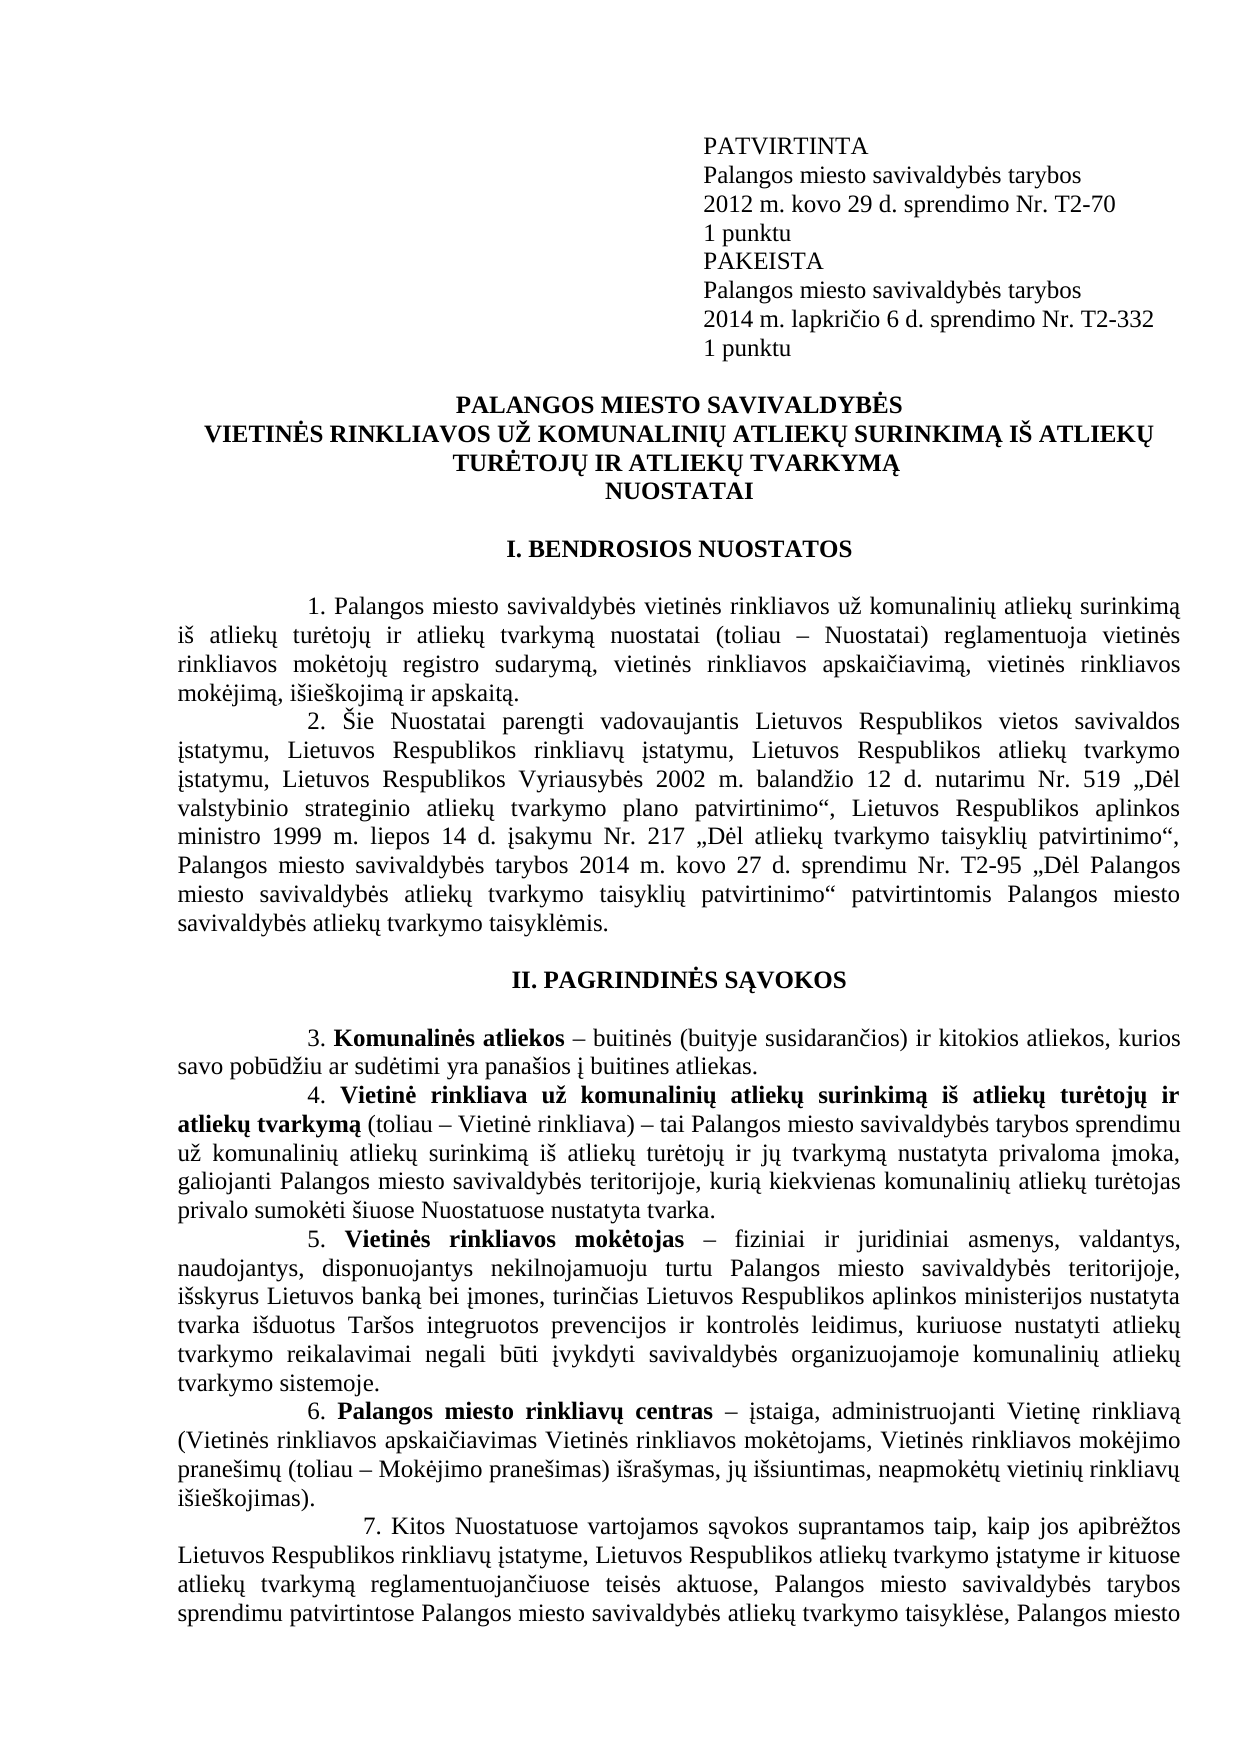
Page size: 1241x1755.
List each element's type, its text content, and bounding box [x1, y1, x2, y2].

text 3. Komunalinės atliekos – buitinės (buityje susidarančios) ir kitokios atliekos, kurios savo pobūdžiu ar sudėtimi yra panašios į buitines atliekas. [177, 1023, 1181, 1080]
text PATVIRTINTA [177, 131, 1181, 160]
text Vietinės rinkliavos už komunalinių atliekų surinkimĄ iš atliekų turėtojų ir atliekų tvarkymą [177, 419, 1181, 476]
text 1 punktu [177, 218, 1181, 246]
text 5. Vietinės rinkliavos mokėtojas – fiziniai ir juridiniai asmenys, valdantys, naudojantys, disponuojantys nekilnojamuoju turtu Palangos miesto savivaldybės teritorijoje, išskyrus Lietuvos banką bei įmones, turinčias Lietuvos Respublikos aplinkos ministerijos nustatyta tvarka išduotus Taršos integruotos prevencijos ir kontrolės leidimus, kuriuose nustatyti atliekų tvarkymo reikalavimai negali būti įvykdyti savivaldybės organizuojamoje komunalinių atliekų tvarkymo sistemoje. [177, 1224, 1181, 1396]
text PAKEISTA [177, 246, 1181, 275]
text 2014 m. lapkričio 6 d. sprendimo Nr. T2-332 [177, 304, 1181, 333]
text 2. Šie Nuostatai parengti vadovaujantis Lietuvos Respublikos vietos savivaldos įstatymu, Lietuvos Respublikos rinkliavų įstatymu, Lietuvos Respublikos atliekų tvarkymo įstatymu, Lietuvos Respublikos Vyriausybės 2002 m. balandžio 12 d. nutarimu Nr. 519 „Dėl valstybinio strateginio atliekų tvarkymo plano patvirtinimo“, Lietuvos Respublikos aplinkos ministro 1999 m. liepos 14 d. įsakymu Nr. 217 „Dėl atliekų tvarkymo taisyklių patvirtinimo“, Palangos miesto savivaldybės tarybos 2014 m. kovo 27 d. sprendimu Nr. T2-95 „Dėl Palangos miesto savivaldybės atliekų tvarkymo taisyklių patvirtinimo“ patvirtintomis Palangos miesto savivaldybės atliekų tvarkymo taisyklėmis. [177, 706, 1181, 936]
text PALANGOS MIESTO SAVIVALDYBĖS [177, 390, 1181, 419]
text 1. Palangos miesto savivaldybės vietinės rinkliavos už komunalinių atliekų surinkimą iš atliekų turėtojų ir atliekų tvarkymą nuostatai (toliau – Nuostatai) reglamentuoja vietinės rinkliavos mokėtojų registro sudarymą, vietinės rinkliavos apskaičiavimą, vietinės rinkliavos mokėjimą, išieškojimą ir apskaitą. [177, 591, 1181, 706]
text I. BENDROSIOS NUOSTATOS [177, 534, 1181, 563]
text 2012 m. kovo 29 d. sprendimo Nr. T2-70 [177, 189, 1181, 218]
text II. PAGRINDINĖS SĄVOKOS [177, 965, 1181, 994]
text Palangos miesto savivaldybės tarybos [177, 275, 1181, 304]
text 4. Vietinė rinkliava už komunalinių atliekų surinkimą iš atliekų turėtojų ir atliekų tvarkymą (toliau – Vietinė rinkliava) – tai Palangos miesto savivaldybės tarybos sprendimu už komunalinių atliekų surinkimą iš atliekų turėtojų ir jų tvarkymą nustatyta privaloma įmoka, galiojanti Palangos miesto savivaldybės teritorijoje, kurią kiekvienas komunalinių atliekų turėtojas privalo sumokėti šiuose Nuostatuose nustatyta tvarka. [177, 1080, 1181, 1224]
text 1 punktu [177, 333, 1181, 361]
text Palangos miesto savivaldybės tarybos [177, 160, 1181, 189]
text 6. Palangos miesto rinkliavų centras – įstaiga, administruojanti Vietinę rinkliavą (Vietinės rinkliavos apskaičiavimas Vietinės rinkliavos mokėtojams, Vietinės rinkliavos mokėjimo pranešimų (toliau – Mokėjimo pranešimas) išrašymas, jų išsiuntimas, neapmokėtų vietinių rinkliavų išieškojimas). [177, 1396, 1181, 1511]
text 7. Kitos Nuostatuose vartojamos sąvokos suprantamos taip, kaip jos apibrėžtos Lietuvos Respublikos rinkliavų įstatyme, Lietuvos Respublikos atliekų tvarkymo įstatyme ir kituose atliekų tvarkymą reglamentuojančiuose teisės aktuose, Palangos miesto savivaldybės tarybos sprendimu patvirtintose Palangos miesto savivaldybės atliekų tvarkymo taisyklėse, Palangos miesto [177, 1511, 1181, 1626]
text nuostatai [177, 476, 1181, 505]
